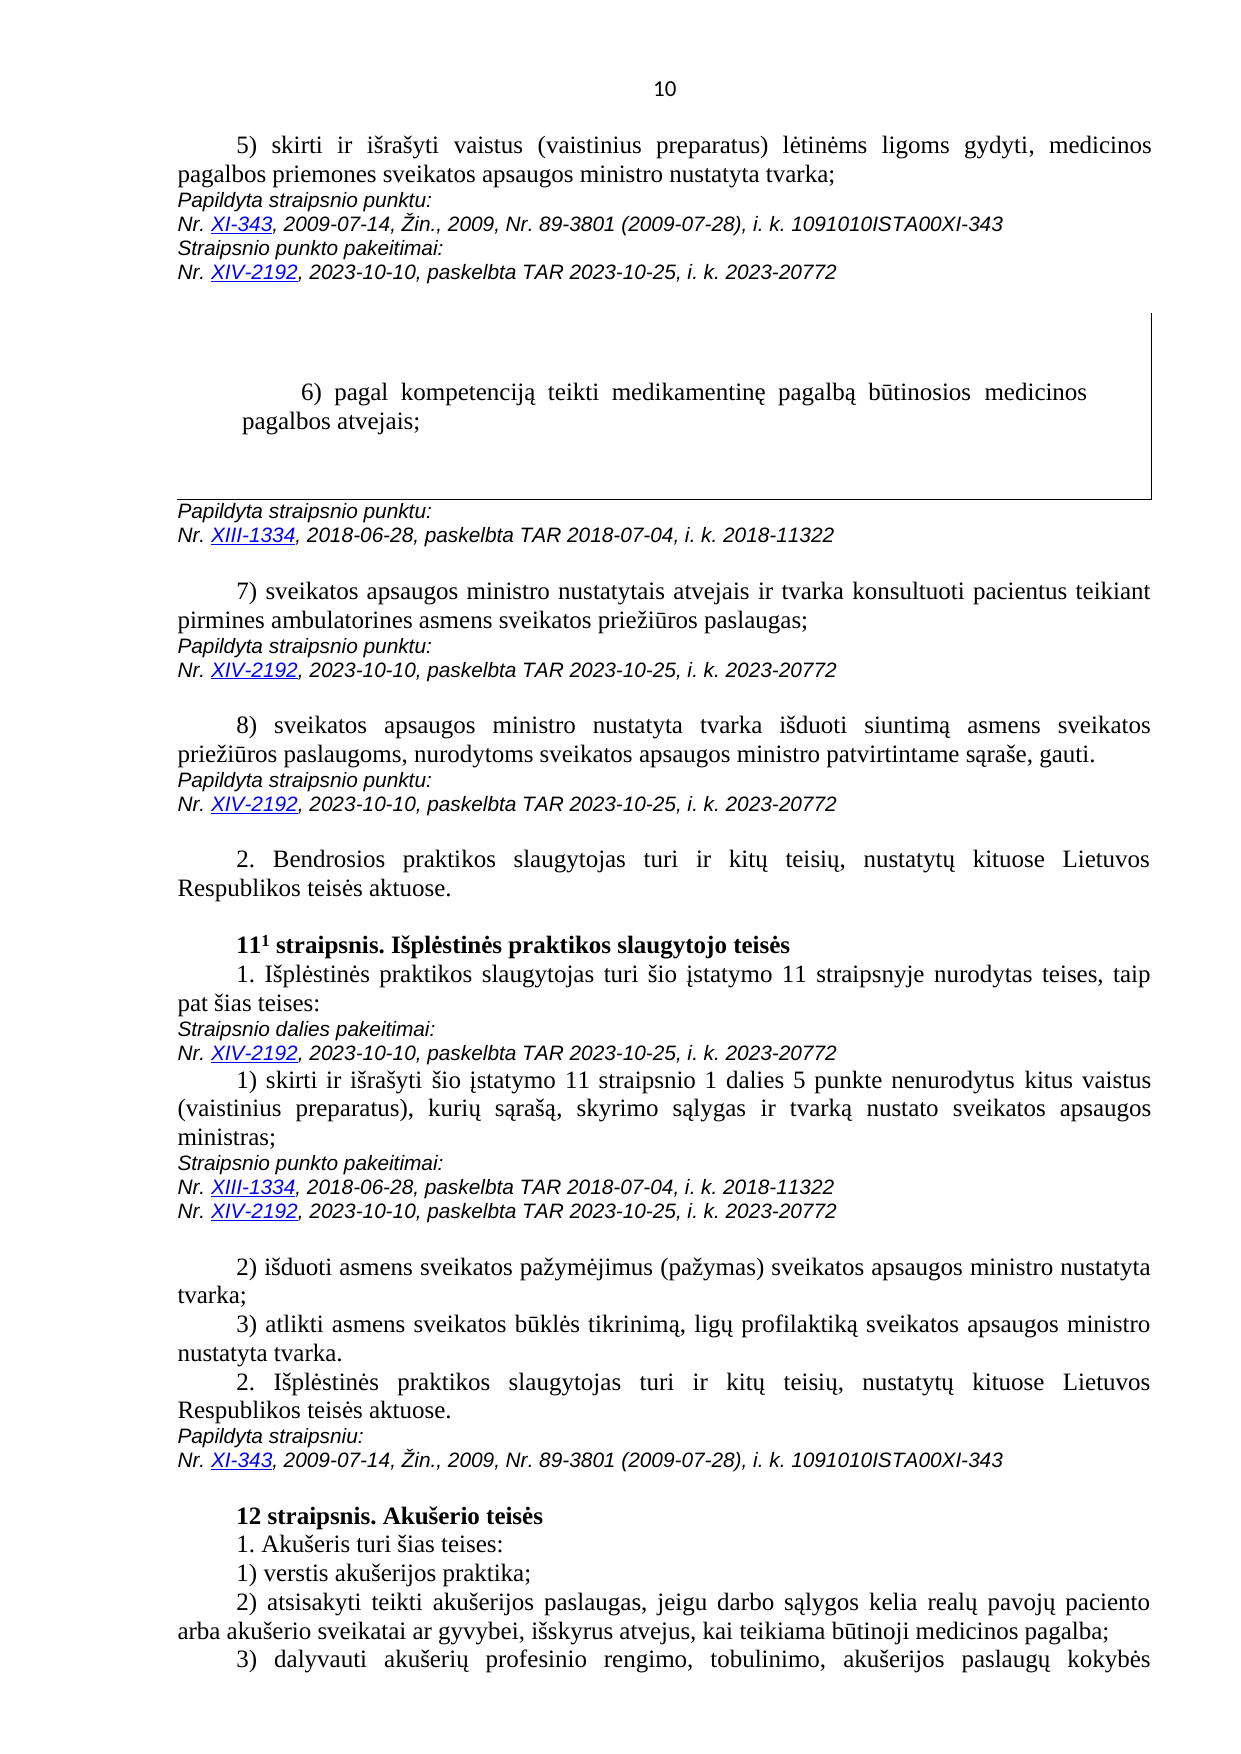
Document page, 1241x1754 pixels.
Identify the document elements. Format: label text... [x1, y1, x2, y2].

text 1) skirti ir išrašyti šio įstatymo 11 straipsnio 1 dalies 5 punkte nenurodytus kitus vaistus (vaistinius preparatus), kurių sąrašą, skyrimo sąlygas ir tvarką nustato sveikatos apsaugos ministras; [177, 1065, 1152, 1151]
text 2. Išplėstinės praktikos slaugytojas turi ir kitų teisių, nustatytų kituose Lietuvos Respublikos teisės aktuose. [177, 1367, 1152, 1424]
text Nr. XI-343, 2009-07-14, Žin., 2009, Nr. 89-3801 (2009-07-28), i. k. 1091010ISTA00XI-343 [177, 1448, 1152, 1472]
text Nr. XIII-1334, 2018-06-28, paskelbta TAR 2018-07-04, i. k. 2018-11322 [177, 1175, 1152, 1199]
text 3) dalyvauti akušerių profesinio rengimo, tobulinimo, akušerijos paslaugų kokybės [177, 1644, 1152, 1673]
text 111 straipsnis. Išplėstinės praktikos slaugytojo teisės [177, 931, 1152, 959]
text Papildyta straipsnio punktu: [177, 499, 1152, 523]
text 12 straipsnis. Akušerio teisės [177, 1501, 1152, 1529]
text Nr. XIV-2192, 2023-10-10, paskelbta TAR 2023-10-25, i. k. 2023-20772 [177, 657, 1152, 681]
text 2. Bendrosios praktikos slaugytojas turi ir kitų teisių, nustatytų kituose Lietuvos Respublikos teisės aktuose. [177, 844, 1152, 902]
text Straipsnio punkto pakeitimai: [177, 1151, 1152, 1175]
text Papildyta straipsnio punktu: [177, 188, 1152, 212]
text 3) atlikti asmens sveikatos būklės tikrinimą, ligų profilaktiką sveikatos apsaugos ministro nustatyta tvarka. [177, 1309, 1152, 1367]
text 1) verstis akušerijos praktika; [177, 1558, 1152, 1587]
text Straipsnio dalies pakeitimai: [177, 1017, 1152, 1041]
text 2) atsisakyti teikti akušerijos paslaugas, jeigu darbo sąlygos kelia realų pavojų paciento arba akušerio sveikatai ar gyvybei, išskyrus atvejus, kai teikiama būtinoji medicinos pagalba; [177, 1587, 1152, 1644]
text Papildyta straipsniu: [177, 1424, 1152, 1448]
text Straipsnio punkto pakeitimai: [177, 236, 1152, 260]
text Nr. XI-343, 2009-07-14, Žin., 2009, Nr. 89-3801 (2009-07-28), i. k. 1091010ISTA00XI-343 [177, 212, 1152, 236]
text 5) skirti ir išrašyti vaistus (vaistinius preparatus) lėtinėms ligoms gydyti, medicinos pagalbos priemones sveikatos apsaugos ministro nustatyta tvarka; [177, 131, 1152, 188]
text 7) sveikatos apsaugos ministro nustatytais atvejais ir tvarka konsultuoti pacientus teikiant pirmines ambulatorines asmens sveikatos priežiūros paslaugas; [177, 576, 1152, 633]
text 2) išduoti asmens sveikatos pažymėjimus (pažymas) sveikatos apsaugos ministro nustatyta tvarka; [177, 1252, 1152, 1309]
text Nr. XIV-2192, 2023-10-10, paskelbta TAR 2023-10-25, i. k. 2023-20772 [177, 260, 1152, 284]
text Nr. XIV-2192, 2023-10-10, paskelbta TAR 2023-10-25, i. k. 2023-20772 [177, 1199, 1152, 1223]
text Nr. XIII-1334, 2018-06-28, paskelbta TAR 2018-07-04, i. k. 2018-11322 [177, 523, 1152, 547]
text 1. Akušeris turi šias teises: [177, 1529, 1152, 1558]
text 6) pagal kompetenciją teikti medikamentinę pagalbą būtinosios medicinos pagalbos atvejais; [177, 313, 1151, 499]
text Nr. XIV-2192, 2023-10-10, paskelbta TAR 2023-10-25, i. k. 2023-20772 [177, 1041, 1152, 1065]
text Nr. XIV-2192, 2023-10-10, paskelbta TAR 2023-10-25, i. k. 2023-20772 [177, 792, 1152, 816]
text 1. Išplėstinės praktikos slaugytojas turi šio įstatymo 11 straipsnyje nurodytas teises, taip pat šias teises: [177, 959, 1152, 1017]
text Papildyta straipsnio punktu: [177, 633, 1152, 657]
text Papildyta straipsnio punktu: [177, 768, 1152, 792]
text 8) sveikatos apsaugos ministro nustatyta tvarka išduoti siuntimą asmens sveikatos priežiūros paslaugoms, nurodytoms sveikatos apsaugos ministro patvirtintame sąraše, gauti. [177, 710, 1152, 768]
